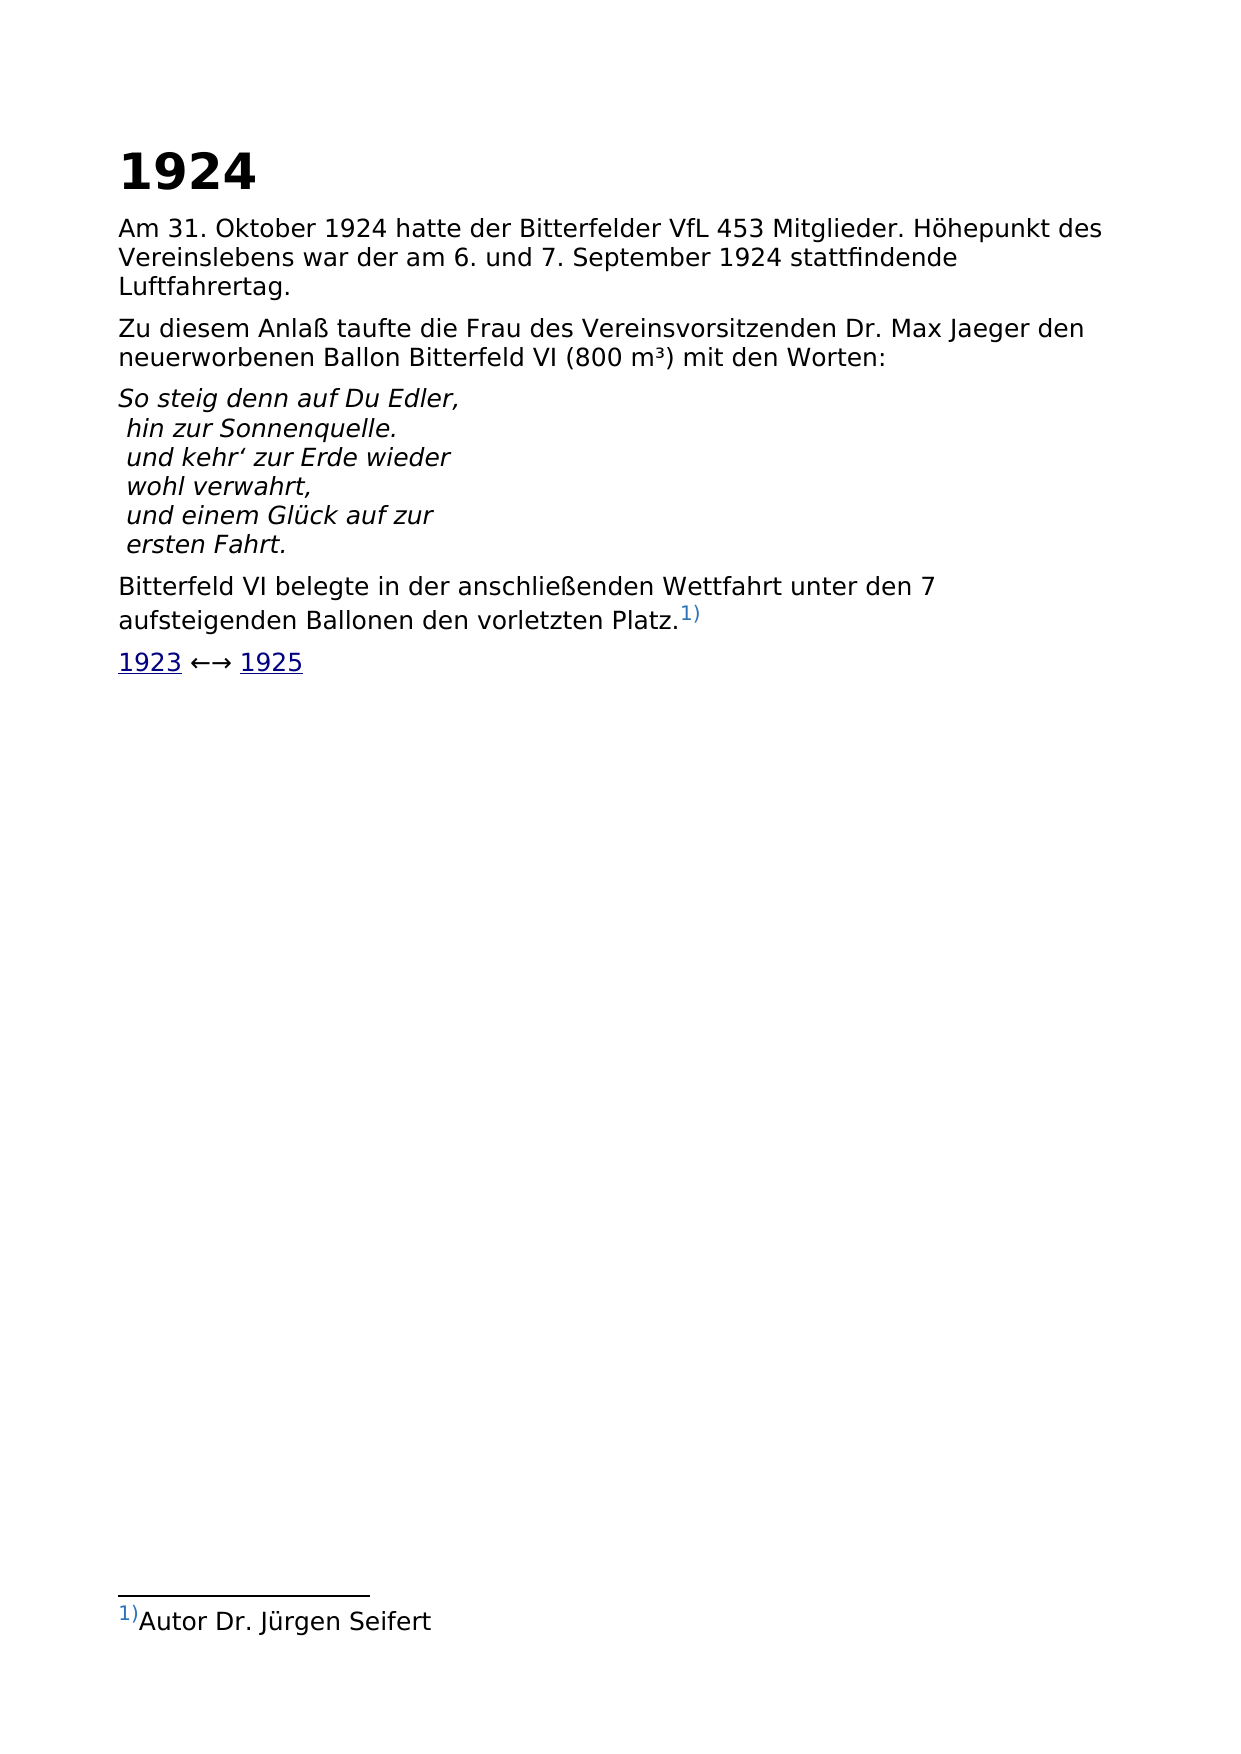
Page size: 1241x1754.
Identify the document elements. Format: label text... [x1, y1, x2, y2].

text Autor Dr. Jürgen Seifert [118, 1602, 1122, 1636]
text Am 31. Oktober 1924 hatte der Bitterfelder VfL 453 Mitglieder. Höhepunkt des Vereinslebens war der am 6. und 7. September 1924 stattfindende Luftfahrertag. [118, 214, 1122, 301]
text 1923 ←→ 1925 [118, 648, 1122, 677]
subtitle 1924 [118, 143, 1122, 201]
text Bitterfeld VI belegte in der anschließenden Wettfahrt unter den 7 aufsteigenden Ballonen den vorletzten Platz. [118, 572, 1122, 635]
text Zu diesem Anlaß taufte die Frau des Vereinsvorsitzenden Dr. Max Jaeger den neuerworbenen Ballon Bitterfeld VI (800 m³) mit den Worten: [118, 314, 1122, 372]
text So steig denn auf Du Edler, hin zur Sonnenquelle. und kehr‘ zur Erde wieder wohl verwahrt, und einem Glück auf zur ersten Fahrt. [118, 385, 1122, 560]
